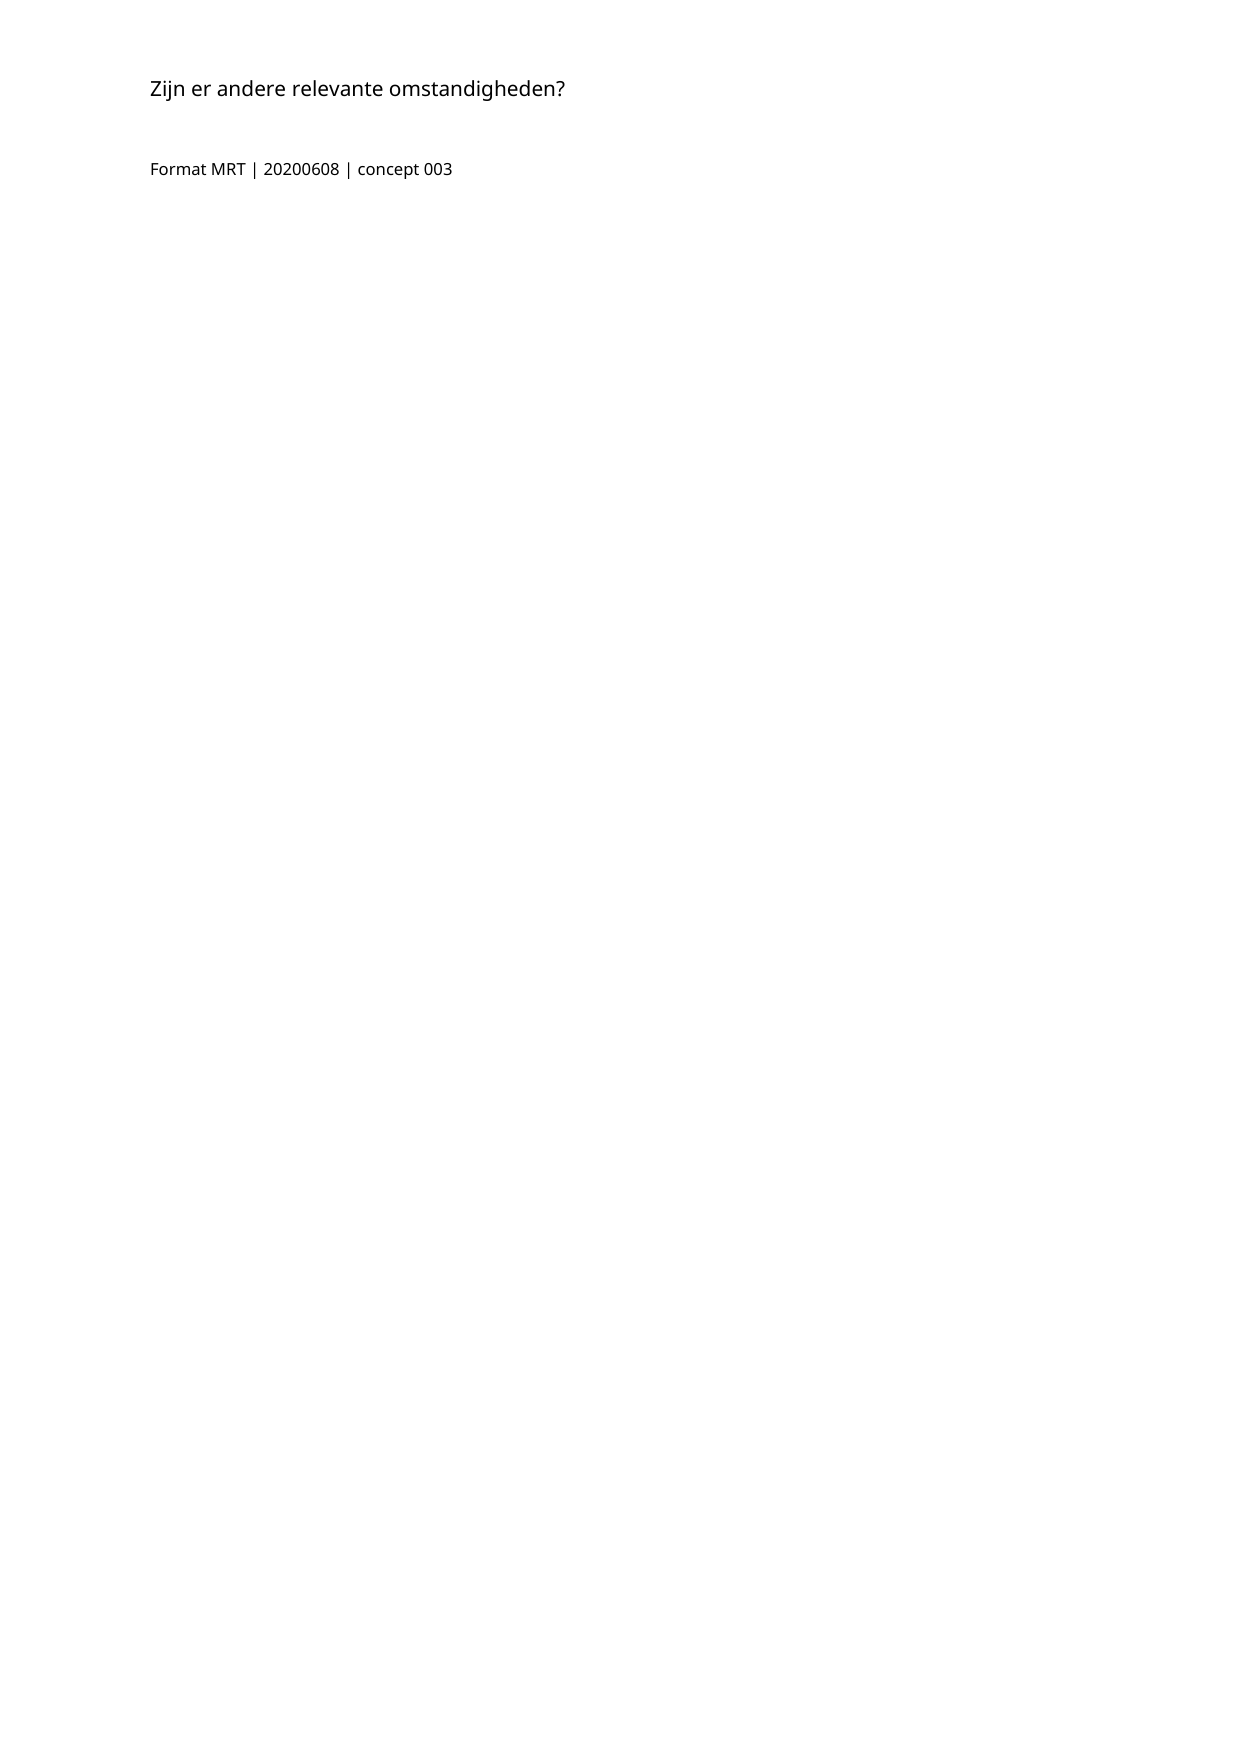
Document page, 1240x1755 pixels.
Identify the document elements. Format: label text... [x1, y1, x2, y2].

text Format MRT | 20200608 | concept 003 [150, 158, 1089, 181]
text Zijn er andere relevante omstandigheden? [150, 74, 1089, 102]
